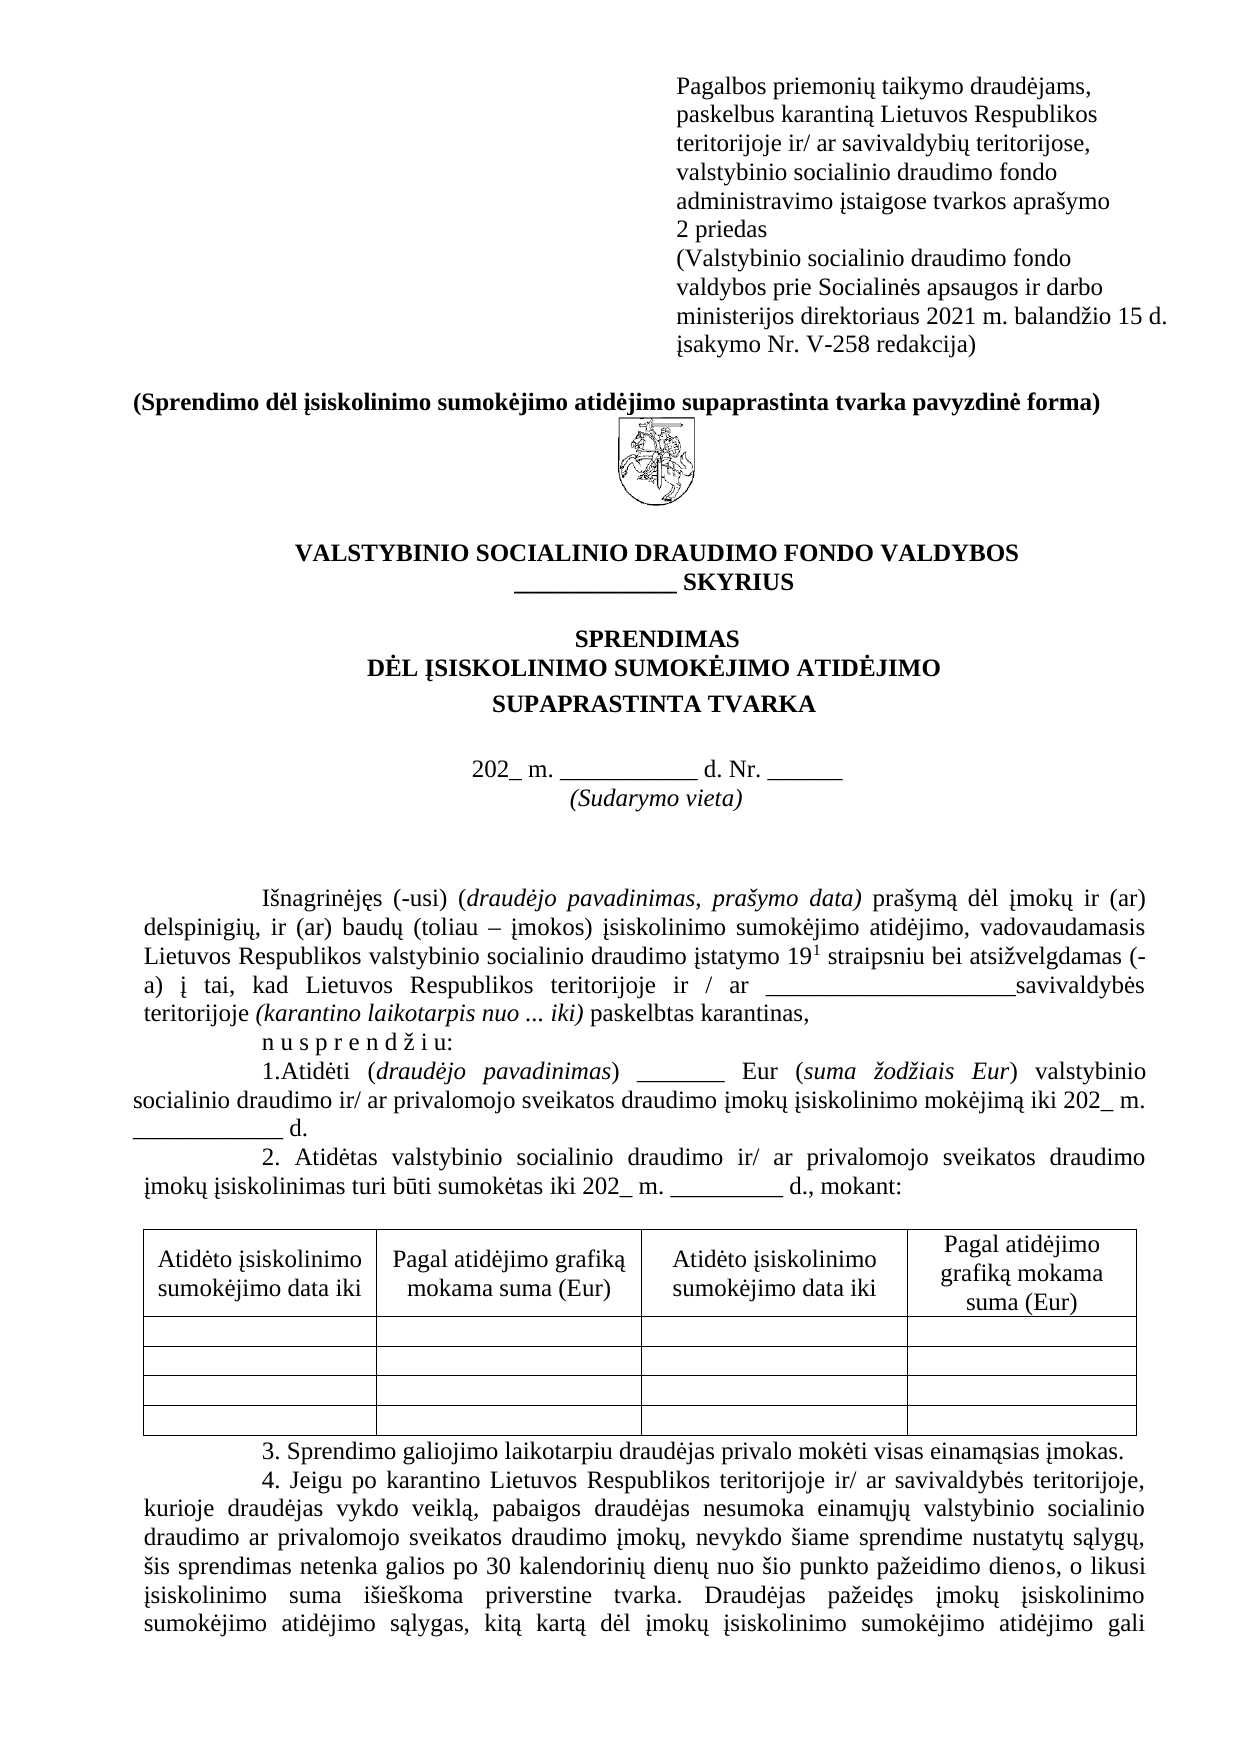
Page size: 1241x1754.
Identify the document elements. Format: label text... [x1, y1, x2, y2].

table_cell [642, 1347, 907, 1375]
text (Sudarymo vieta) [133, 783, 1181, 812]
table_header [153, 416, 617, 509]
text įsakymo Nr. V-258 redakcija) [676, 329, 1181, 358]
text (Sprendimo dėl įsiskolinimo sumokėjimo atidėjimo supaprastinta tvarka pavyzdinė forma) [133, 387, 1181, 416]
table_header Pagal atidėjimo grafiką mokama suma (Eur) [377, 1230, 641, 1316]
table_cell [144, 1347, 376, 1375]
table_cell [908, 1347, 1136, 1375]
text (Valstybinio socialinio draudimo fondo [676, 243, 1181, 272]
text valstybinio socialinio draudimo fondo [676, 157, 1181, 186]
text Pagalbos priemonių taikymo draudėjams, [676, 71, 1181, 99]
table_header Išnagrinėjęs (-usi) (draudėjo pavadinimas, prašymo data) prašymą dėl įmokų ir (ar) delspinigių, ir (ar) baudų (toliau – įmokos) įsiskolinimo sumokėjimo atidėjimo, vadovaudamasis Lietuvos Respublikos valstybinio socialinio draudimo įstatymo 191 straipsniu bei atsižvelgdamas (-a) į tai, kad Lietuvos Respublikos teritorijoje ir / ar ____________________savivaldybės teritorijoje (karantino laikotarpis nuo ... iki) paskelbtas karantinas, n u s p r e n d ž i u: 1. Atidėti (draudėjo pavadinimas) _______ Eur (suma žodžiais Eur) valstybinio socialinio draudimo ir/ ar privalomojo sveikatos draudimo įmokų įsiskolinimo mokėjimą iki 202_ m. ____________ d. 2. Atidėtas valstybinio socialinio draudimo ir/ ar privalomojo sveikatos draudimo įmokų įsiskolinimas turi būti sumokėtas iki 202_ m. _________ d., mokant: 3. Sprendimo galiojimo laikotarpiu draudėjas privalo mokėti visas einamąsias įmokas. 4. Jeigu po karantino Lietuvos Respublikos teritorijoje ir/ ar savivaldybės teritorijoje, kurioje draudėjas vykdo veiklą, pabaigos draudėjas nesumoka einamųjų valstybinio socialinio draudimo ar privalomojo sveikatos draudimo įmokų, nevykdo šiame sprendime nustatytų sąlygų, šis sprendimas netenka galios po 30 kalendorinių dienų nuo šio punkto pažeidimo dienos, o likusi įsiskolinimo suma išieškoma priverstine tvarka. Draudėjas pažeidęs įmokų įsiskolinimo sumokėjimo atidėjimo sąlygas, kitą kartą dėl įmokų įsiskolinimo sumokėjimo atidėjimo gali [133, 884, 1157, 1637]
table_cell [144, 1406, 376, 1435]
text administravimo įstaigose tvarkos aprašymo [676, 186, 1181, 214]
text ministerijos direktoriaus 2021 m. balandžio 15 d. [676, 301, 1181, 329]
table_cell [377, 1406, 641, 1435]
text paskelbus karantiną Lietuvos Respublikos [676, 99, 1181, 128]
table_cell [377, 1376, 641, 1405]
text VALSTYBINIO SOCIALINIO DRAUDIMO FONDO VALDYBOS [133, 538, 1181, 567]
table_header [697, 416, 1161, 509]
text DĖL ĮSISKOLINIMO SUMOKĖJIMO ATIDĖJIMO [133, 653, 1181, 682]
table_cell [642, 1376, 907, 1405]
table_cell [908, 1376, 1136, 1405]
table_cell [144, 1376, 376, 1405]
text teritorijoje ir/ ar savivaldybių teritorijose, [676, 128, 1181, 157]
text SUPAPRASTINTA TVARKA [133, 689, 1181, 718]
table_cell [642, 1317, 907, 1346]
table_cell [377, 1317, 641, 1346]
table_header Atidėto įsiskolinimo sumokėjimo data iki [144, 1230, 376, 1316]
text 2 priedas [676, 214, 1181, 243]
text SPRENDIMAS [133, 624, 1181, 653]
text _____________ SKYRIUS [133, 567, 1181, 596]
text valdybos prie Socialinės apsaugos ir darbo [676, 272, 1181, 301]
table_cell [908, 1406, 1136, 1435]
table_header Atidėto įsiskolinimo sumokėjimo data iki [642, 1230, 907, 1316]
table_header Pagal atidėjimo grafiką mokama suma (Eur) [908, 1230, 1136, 1316]
text 202_ m. ___________ d. Nr. ______ [133, 754, 1181, 783]
table_cell [908, 1317, 1136, 1346]
table_cell [377, 1347, 641, 1375]
table_cell [642, 1406, 907, 1435]
table_cell [144, 1317, 376, 1346]
